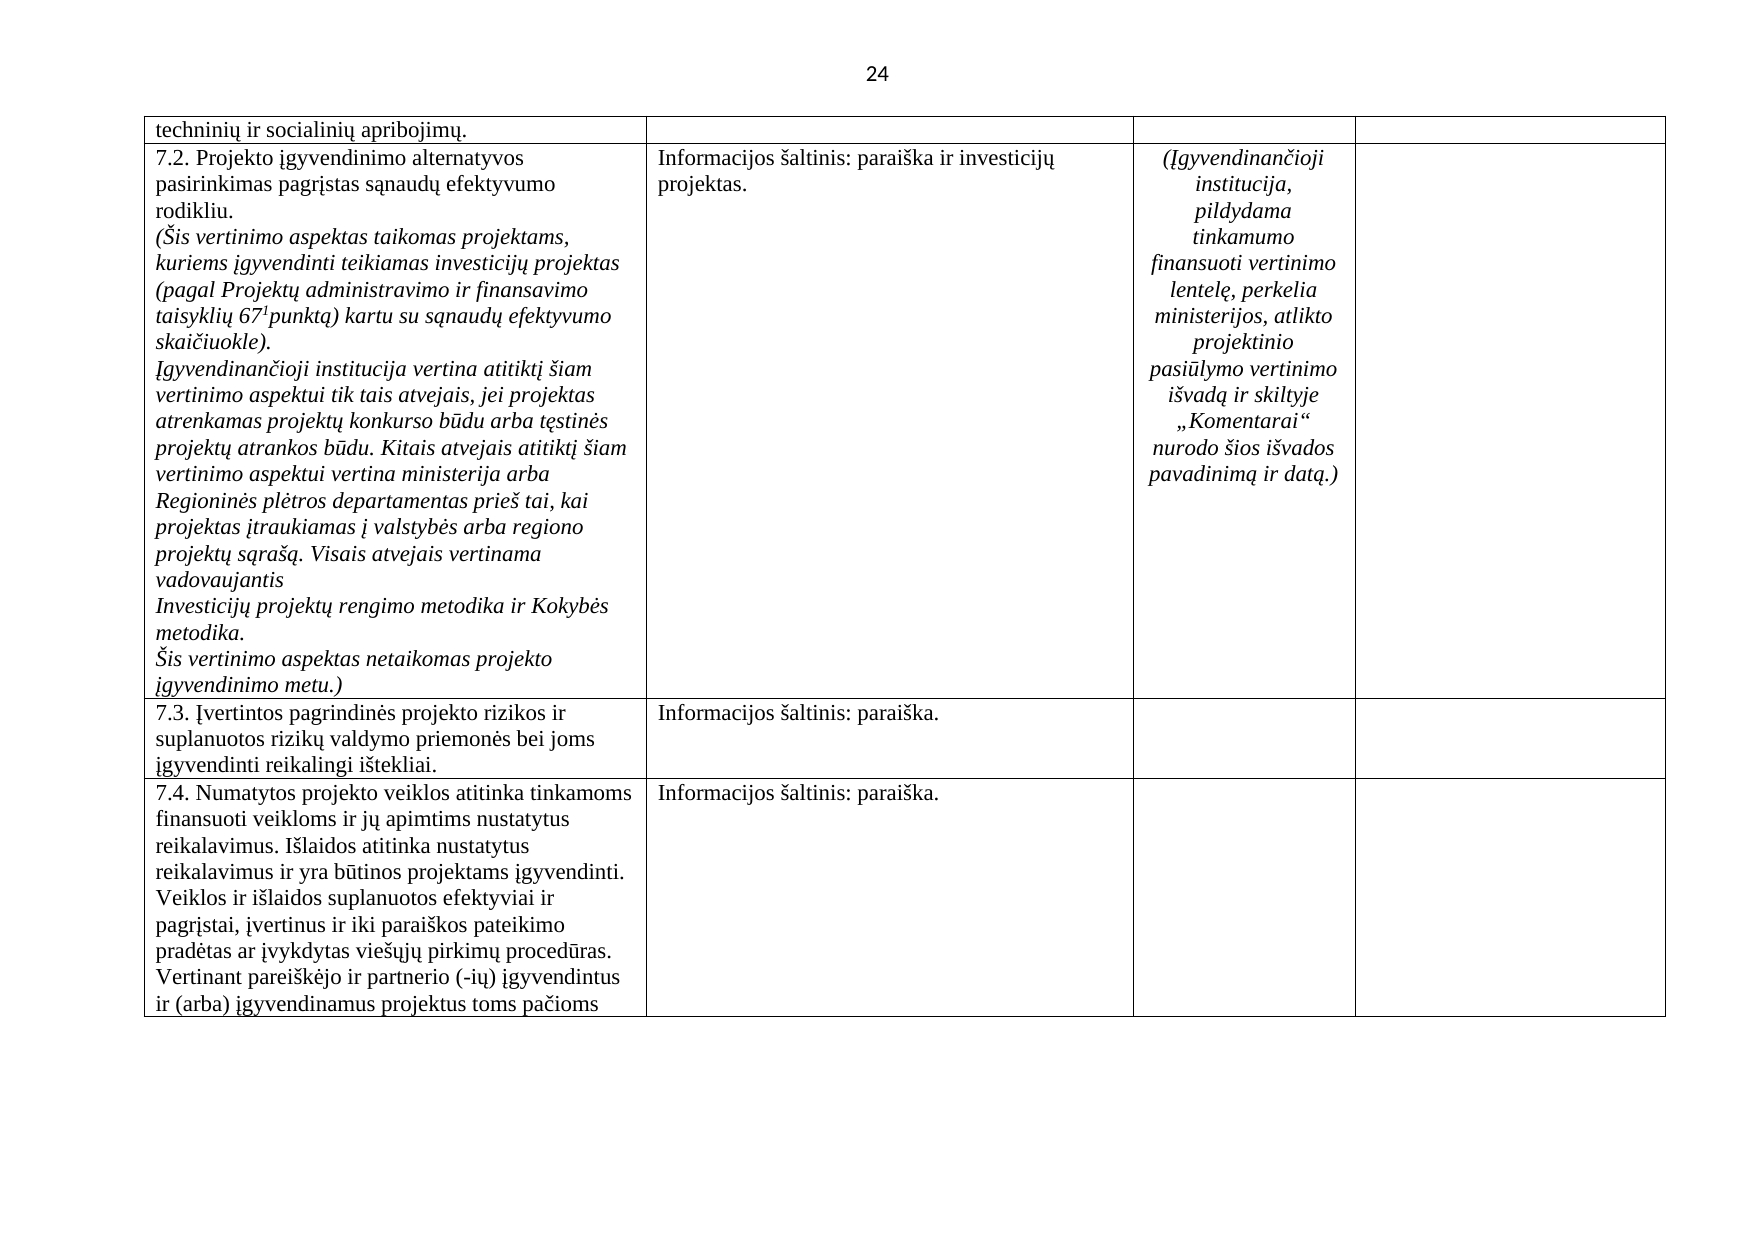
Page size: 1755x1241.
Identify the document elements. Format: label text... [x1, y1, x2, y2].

table_cell Informacijos šaltinis: paraiška. [647, 779, 1133, 1016]
table_cell 7.2. Projekto įgyvendinimo alternatyvos pasirinkimas pagrįstas sąnaudų efektyvumo rodikliu. (Šis vertinimo aspektas taikomas projektams, kuriems įgyvendinti teikiamas investicijų projektas (pagal Projektų administravimo ir finansavimo taisyklių 671punktą) kartu su sąnaudų efektyvumo skaičiuokle). Įgyvendinančioji institucija vertina atitiktį šiam vertinimo aspektui tik tais atvejais, jei projektas atrenkamas projektų konkurso būdu arba tęstinės projektų atrankos būdu. Kitais atvejais atitiktį šiam vertinimo aspektui vertina ministerija arba Regioninės plėtros departamentas prieš tai, kai projektas įtraukiamas į valstybės arba regiono projektų sąrašą. Visais atvejais vertinama vadovaujantis Investicijų projektų rengimo metodika ir Kokybės metodika. Šis vertinimo aspektas netaikomas projekto įgyvendinimo metu.) [145, 144, 646, 698]
table_cell [647, 117, 1133, 143]
table_cell Informacijos šaltinis: paraiška ir investicijų projektas. [647, 144, 1133, 698]
table_cell [1356, 117, 1665, 143]
table_cell [1356, 144, 1665, 698]
table_cell (Įgyvendinančioji institucija, pildydama tinkamumo finansuoti vertinimo lentelę, perkelia ministerijos, atlikto projektinio pasiūlymo vertinimo išvadą ir skiltyje „Komentarai“ nurodo šios išvados pavadinimą ir datą.) [1134, 144, 1355, 698]
table_cell Informacijos šaltinis: paraiška. [647, 699, 1133, 778]
table_cell [1134, 779, 1355, 1016]
table_cell [1134, 117, 1355, 143]
table_cell techninių ir socialinių apribojimų. [145, 117, 646, 143]
table_cell [1356, 779, 1665, 1016]
table_cell [1356, 699, 1665, 778]
table_cell 7.3. Įvertintos pagrindinės projekto rizikos ir suplanuotos rizikų valdymo priemonės bei joms įgyvendinti reikalingi ištekliai. [145, 699, 646, 778]
table_cell [1134, 699, 1355, 778]
table_cell 7.4. Numatytos projekto veiklos atitinka tinkamoms finansuoti veikloms ir jų apimtims nustatytus reikalavimus. Išlaidos atitinka nustatytus reikalavimus ir yra būtinos projektams įgyvendinti. Veiklos ir išlaidos suplanuotos efektyviai ir pagrįstai, įvertinus ir iki paraiškos pateikimo pradėtas ar įvykdytas viešųjų pirkimų procedūras. Vertinant pareiškėjo ir partnerio (-ių) įgyvendintus ir (arba) įgyvendinamus projektus toms pačioms [145, 779, 646, 1016]
